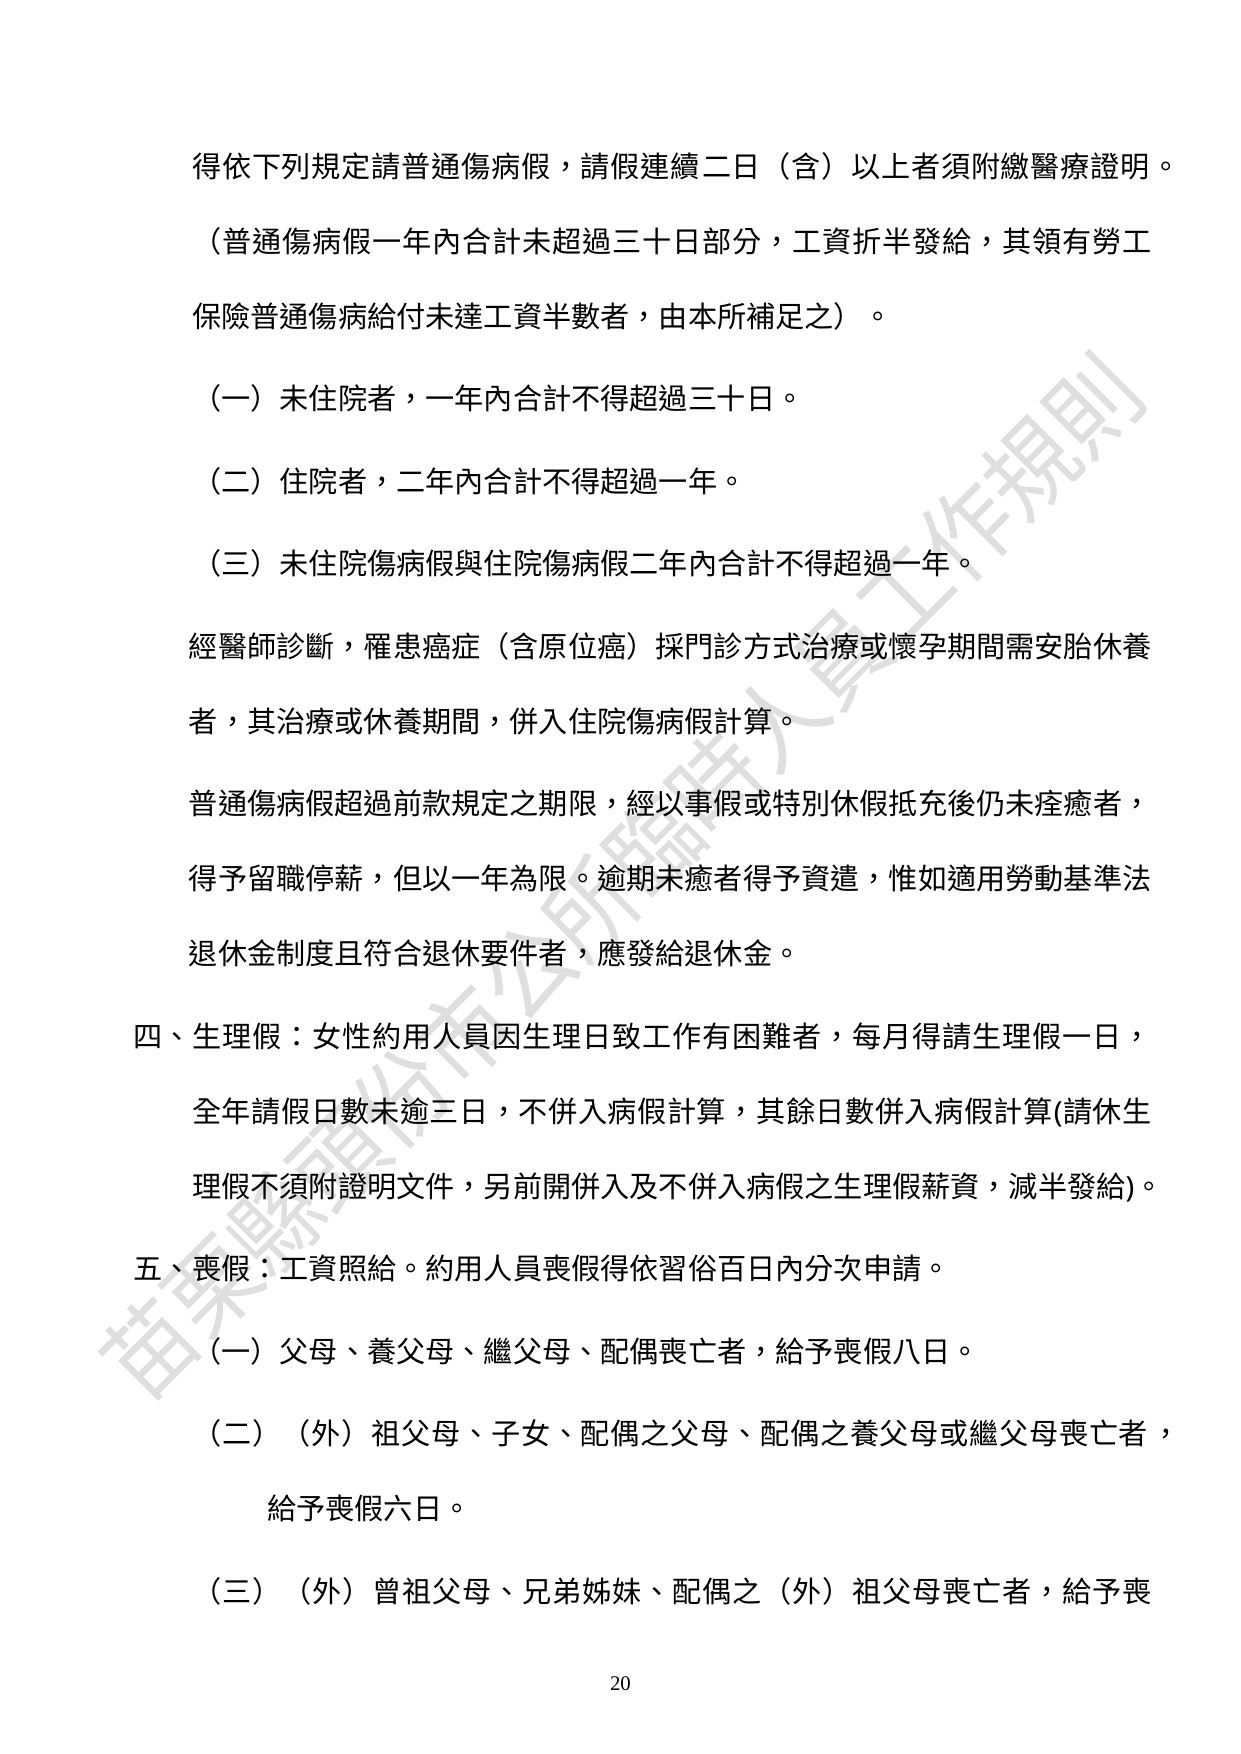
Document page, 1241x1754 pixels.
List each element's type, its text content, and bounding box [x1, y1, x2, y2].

list （一）父母、養父母、繼父母、配偶喪亡者，給予喪假八日。 [192, 1312, 1152, 1387]
list （二）（外）祖父母、子女、配偶之父母、配偶之養父母或繼父母喪亡者，給予喪假六日。 [192, 1394, 1152, 1544]
list （三）未住院傷病假與住院傷病假二年內合計不得超過一年。 [192, 524, 1152, 599]
list 普通傷病假：約用人員因普通傷害、疾病或生理原因必須治療或休養者，得依下列規定請普通傷病假，請假連續二日（含）以上者須附繳醫療證明。（普通傷病假一年內合計未超過三十日部分，工資折半發給，其領有勞工保險普通傷病給付未達工資半數者，由本所補足之）。 [133, 127, 1152, 352]
list 生理假：女性約用人員因生理日致工作有困難者，每月得請生理假一日，全年請假日數未逾三日，不併入病假計算，其餘日數併入病假計算(請休生理假不須附證明文件，另前開併入及不併入病假之生理假薪資，減半發給)。 [133, 997, 1152, 1222]
list （三）（外）曾祖父母、兄弟姊妹、配偶之（外）祖父母喪亡者，給予喪 [192, 1552, 1152, 1627]
text 經醫師診斷，罹患癌症（含原位癌）採門診方式治療或懷孕期間需安胎休養者，其治療或休養期間，併入住院傷病假計算。 [189, 607, 1152, 757]
list （一）未住院者，一年內合計不得超過三十日。 [192, 359, 1152, 434]
list （二）住院者，二年內合計不得超過一年。 [192, 442, 1152, 517]
text 普通傷病假超過前款規定之期限，經以事假或特別休假抵充後仍未痊癒者，得予留職停薪，但以一年為限。逾期未癒者得予資遣，惟如適用勞動基準法退休金制度且符合退休要件者，應發給退休金。 [189, 764, 1152, 989]
list 喪假：工資照給。約用人員喪假得依習俗百日內分次申請。 [133, 1229, 1152, 1304]
